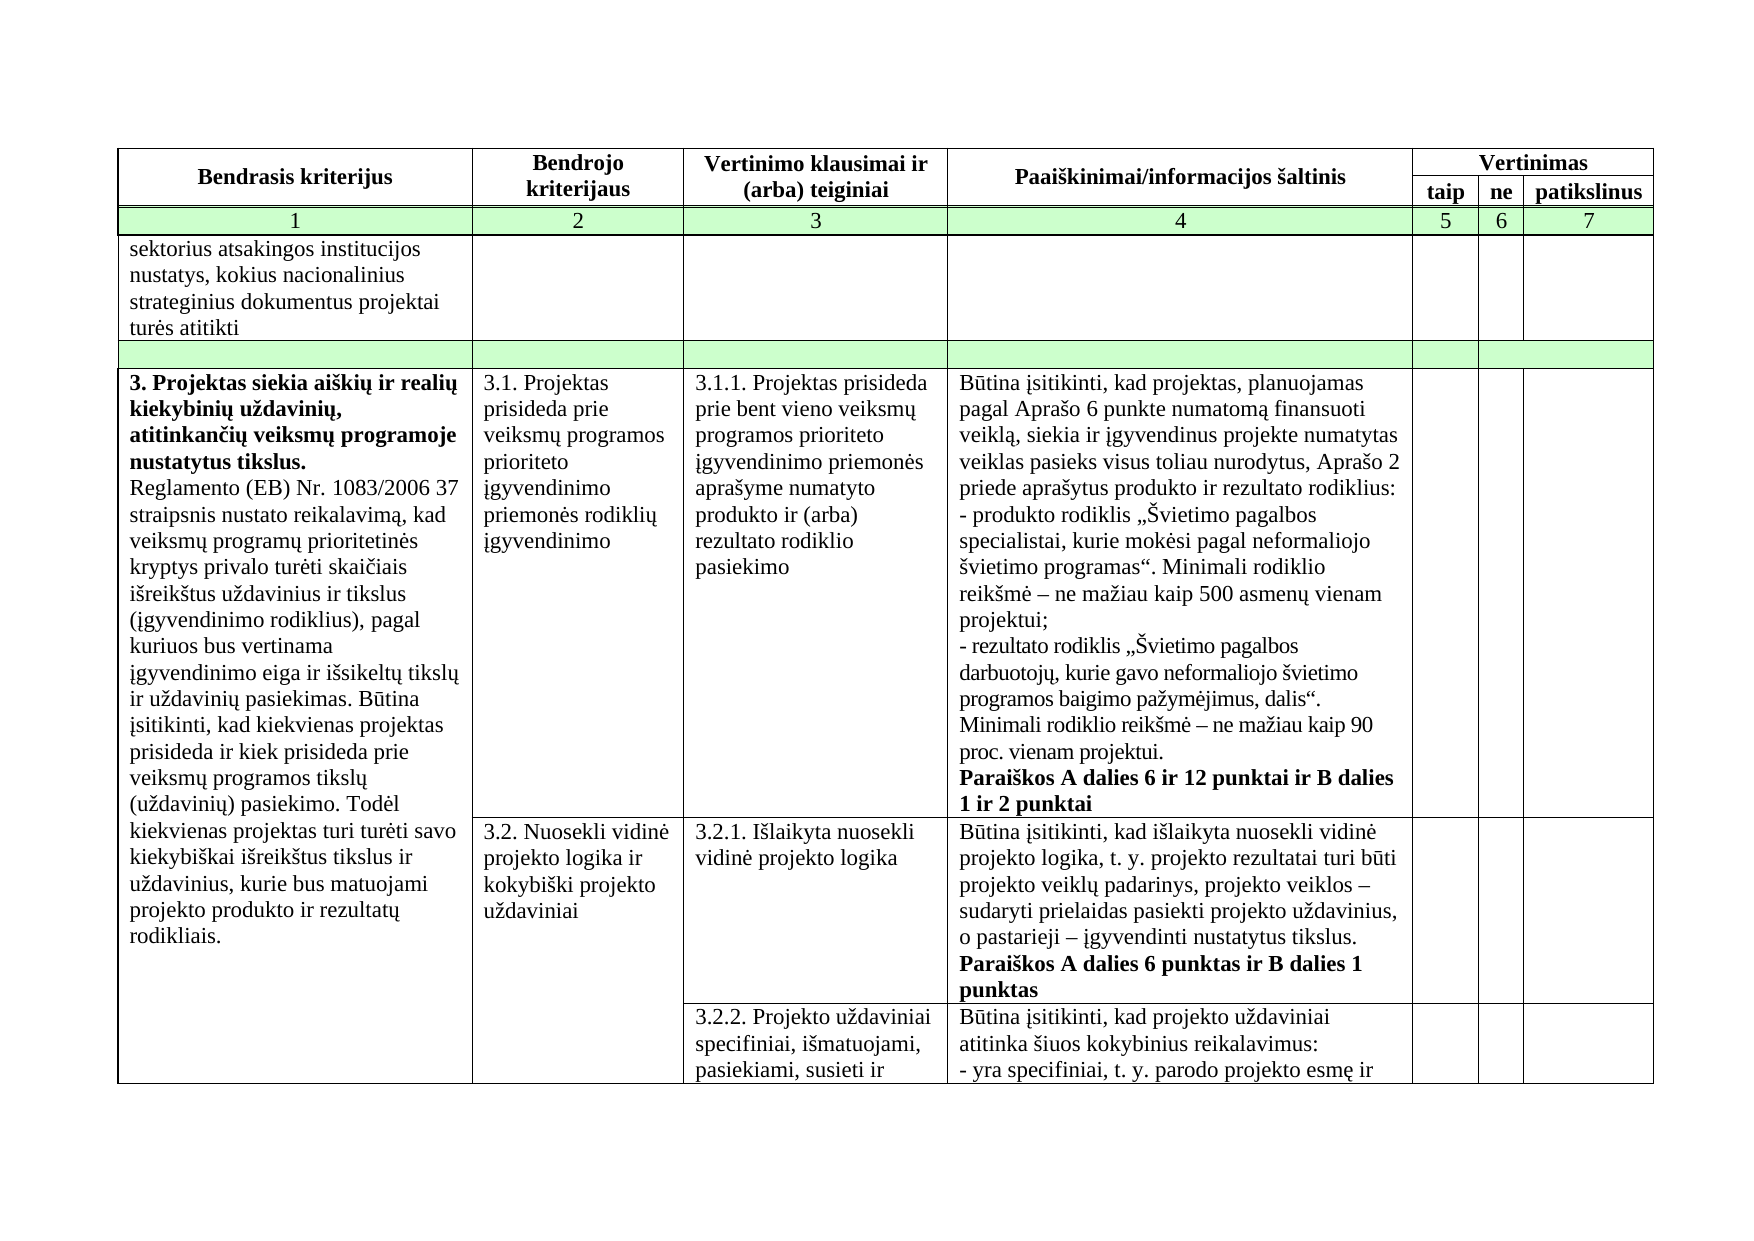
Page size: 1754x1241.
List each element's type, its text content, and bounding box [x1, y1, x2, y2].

table_cell [1479, 818, 1523, 1002]
table_cell [1524, 369, 1653, 817]
table_cell 3.2. Nuosekli vidinė projekto logika ir kokybiški projekto uždaviniai [473, 818, 683, 1082]
table_cell [1413, 341, 1478, 368]
table_cell [1479, 1004, 1523, 1082]
table_cell [1413, 1004, 1478, 1082]
table_cell [1413, 369, 1478, 817]
table_cell [473, 236, 683, 340]
table_cell Būtina įsitikinti, kad išlaikyta nuosekli vidinė projekto logika, t. y. projekto rezultatai turi būti projekto veiklų padarinys, projekto veiklos – sudaryti prielaidas pasiekti projekto uždavinius, o pastarieji – įgyvendinti nustatytus tikslus. Paraiškos A dalies 6 punktas ir B dalies 1 punktas [948, 818, 1412, 1002]
table_cell 3.2.2. Projekto uždaviniai specifiniai, išmatuojami, pasiekiami, susieti ir [684, 1004, 947, 1082]
table_cell 3. Projektas siekia aiškių ir realių kiekybinių uždavinių, atitinkančių veiksmų programoje nustatytus tikslus. Reglamento (EB) Nr. 1083/2006 37 straipsnis nustato reikalavimą, kad veiksmų programų prioritetinės kryptys privalo turėti skaičiais išreikštus uždavinius ir tikslus (įgyvendinimo rodiklius), pagal kuriuos bus vertinama įgyvendinimo eiga ir išsikeltų tikslų ir uždavinių pasiekimas. Būtina įsitikinti, kad kiekvienas projektas prisideda ir kiek prisideda prie veiksmų programos tikslų (uždavinių) pasiekimo. Todėl kiekvienas projektas turi turėti savo kiekybiškai išreikštus tikslus ir uždavinius, kurie bus matuojami projekto produkto ir rezultatų rodikliais. [119, 369, 472, 1082]
table_cell [684, 236, 947, 340]
table_cell [1413, 818, 1478, 1002]
table_header Vertinimo klausimai ir (arba) teiginiai [684, 149, 947, 204]
table_cell [948, 341, 1412, 368]
table_cell sektorius atsakingos institucijos nustatys, kokius nacionalinius strateginius dokumentus projektai turės atitikti [119, 236, 472, 340]
table_cell 3.1.1. Projektas prisideda prie bent vieno veiksmų programos prioriteto įgyvendinimo priemonės aprašyme numatyto produkto ir (arba) rezultato rodiklio pasiekimo [684, 369, 947, 817]
table_cell 1 [119, 208, 472, 234]
table_cell taip [1413, 176, 1478, 204]
table_cell [948, 236, 1412, 340]
table_cell 3 [684, 208, 947, 234]
table_cell 2 [473, 208, 683, 234]
table_header Vertinimas [1413, 149, 1653, 175]
table_cell Būtina įsitikinti, kad projektas, planuojamas pagal Aprašo 6 punkte numatomą finansuoti veiklą, siekia ir įgyvendinus projekte numatytas veiklas pasieks visus toliau nurodytus, Aprašo 2 priede aprašytus produkto ir rezultato rodiklius: - produkto rodiklis „Švietimo pagalbos specialistai, kurie mokėsi pagal neformaliojo švietimo programas“. Minimali rodiklio reikšmė – ne mažiau kaip 500 asmenų vienam projektui; - rezultato rodiklis „Švietimo pagalbos darbuotojų, kurie gavo neformaliojo švietimo programos baigimo pažymėjimus, dalis“. Minimali rodiklio reikšmė – ne mažiau kaip 90 proc. vienam projektui. Paraiškos A dalies 6 ir 12 punktai ir B dalies 1 ir 2 punktai [948, 369, 1412, 817]
table_cell 3.2.1. Išlaikyta nuosekli vidinė projekto logika [684, 818, 947, 1002]
table_cell Būtina įsitikinti, kad projekto uždaviniai atitinka šiuos kokybinius reikalavimus: - yra specifiniai, t. y. parodo projekto esmę ir [948, 1004, 1412, 1082]
table_cell [1479, 236, 1523, 340]
table_cell patikslinus [1524, 176, 1653, 204]
table_cell [1524, 818, 1653, 1002]
table_cell [1413, 236, 1478, 340]
table_header Bendrojo kriterijaus vertinimo aspektai [473, 149, 683, 204]
table_cell 7 [1524, 208, 1653, 234]
table_header Paaiškinimai/informacijos šaltinis [948, 149, 1412, 204]
table_cell [473, 341, 683, 368]
table_cell 6 [1479, 208, 1523, 234]
table_cell 4 [948, 208, 1412, 234]
table_cell 5 [1413, 208, 1478, 234]
table_cell [1524, 236, 1653, 340]
table_cell [1479, 341, 1653, 368]
table_cell [684, 341, 947, 368]
table_cell [119, 341, 472, 368]
table_cell ne [1479, 176, 1523, 204]
table_cell [1479, 369, 1523, 817]
table_cell [1524, 1004, 1653, 1082]
table_header Bendrasis kriterijus [119, 149, 472, 204]
table_cell 3.1. Projektas prisideda prie veiksmų programos prioriteto įgyvendinimo priemonės rodiklių įgyvendinimo [473, 369, 683, 817]
